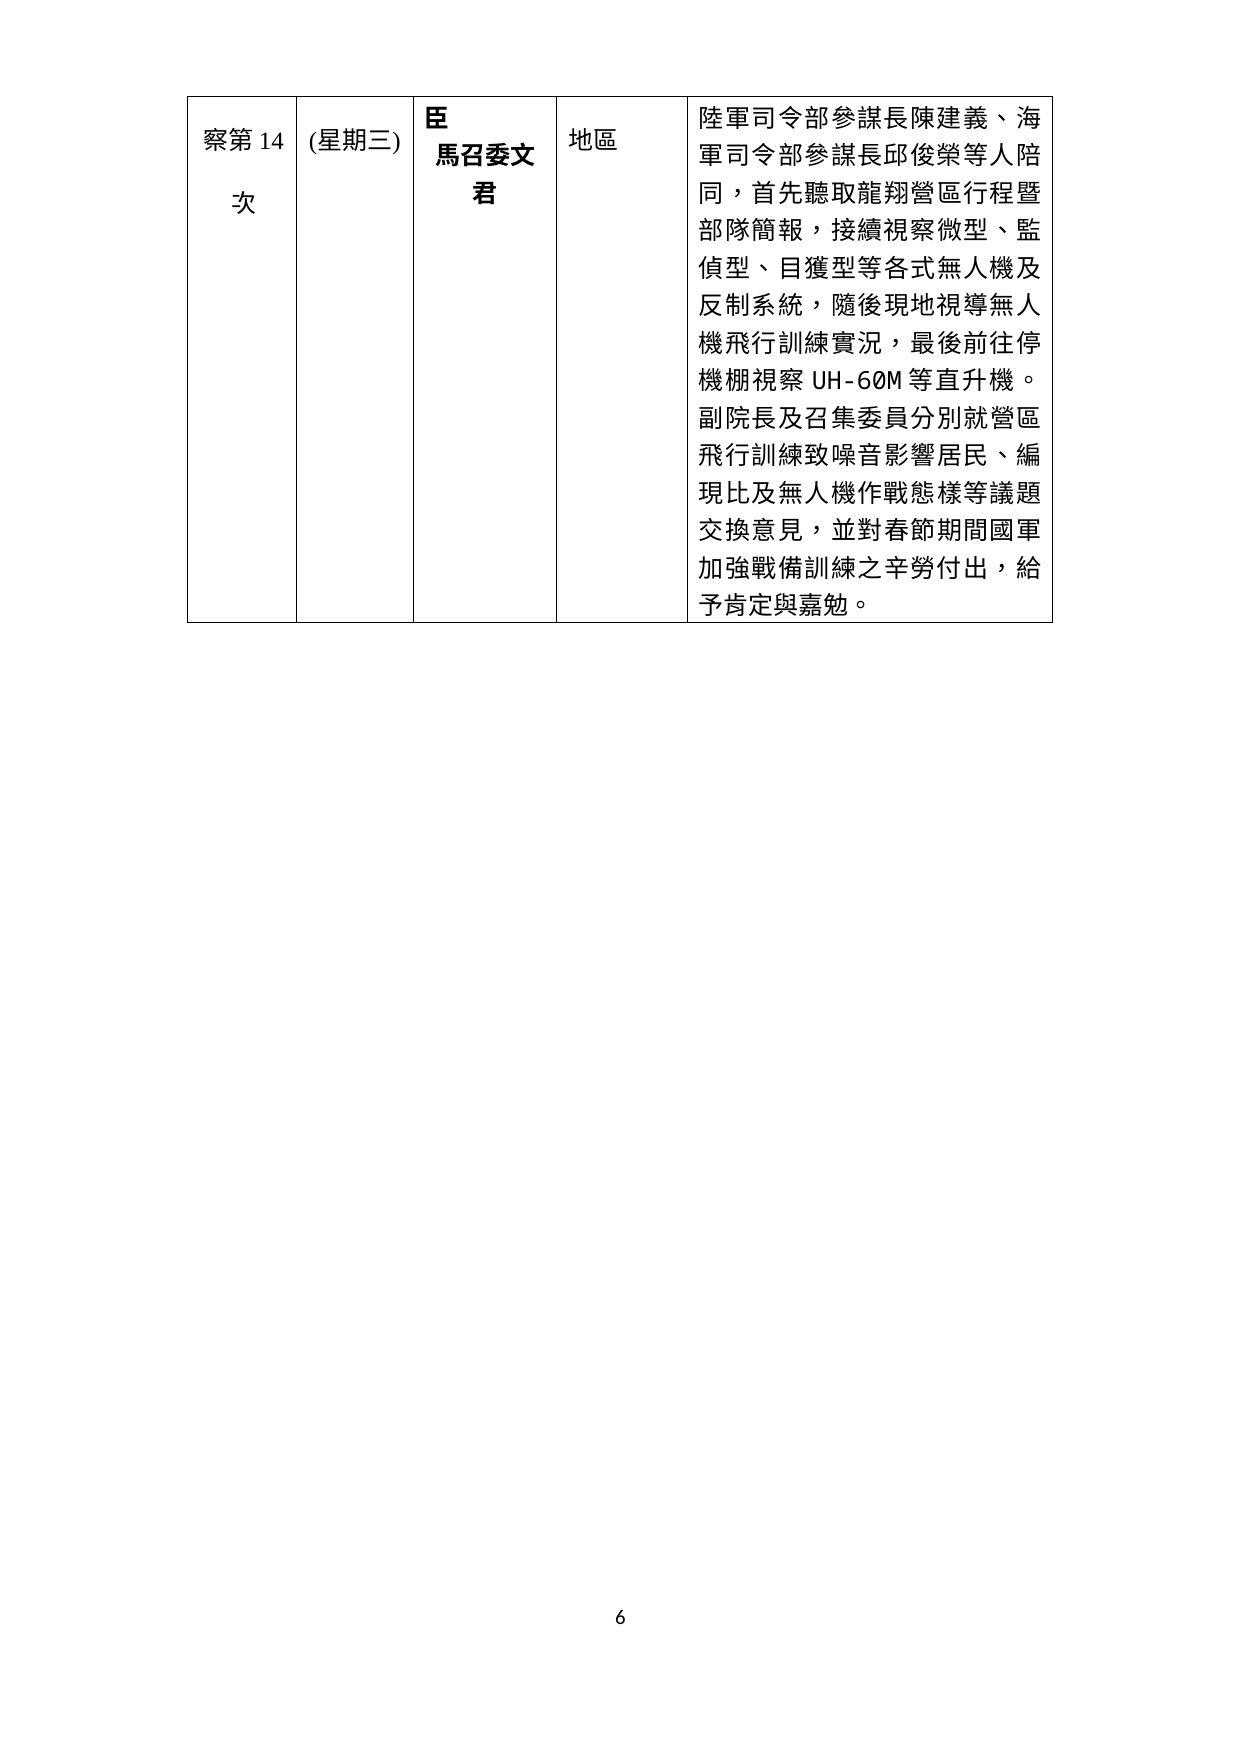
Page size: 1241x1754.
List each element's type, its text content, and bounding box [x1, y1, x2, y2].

table_cell (星期三) [297, 97, 413, 622]
table_cell 陸軍司令部參謀長陳建義、海軍司令部參謀長邱俊榮等人陪同，首先聽取龍翔營區行程暨部隊簡報，接續視察微型、監偵型、目獲型等各式無人機及反制系統，隨後現地視導無人機飛行訓練實況，最後前往停機棚視察UH-60M等直升機。副院長及召集委員分別就營區飛行訓練致噪音影響居民、編現比及無人機作戰態樣等議題交換意見，並對春節期間國軍加強戰備訓練之辛勞付出，給予肯定與嘉勉。 [688, 97, 1052, 622]
table_cell 察第14次 [188, 97, 296, 622]
table_cell 地區 [557, 97, 687, 622]
table_cell 臣 馬召委文君 [414, 97, 556, 622]
